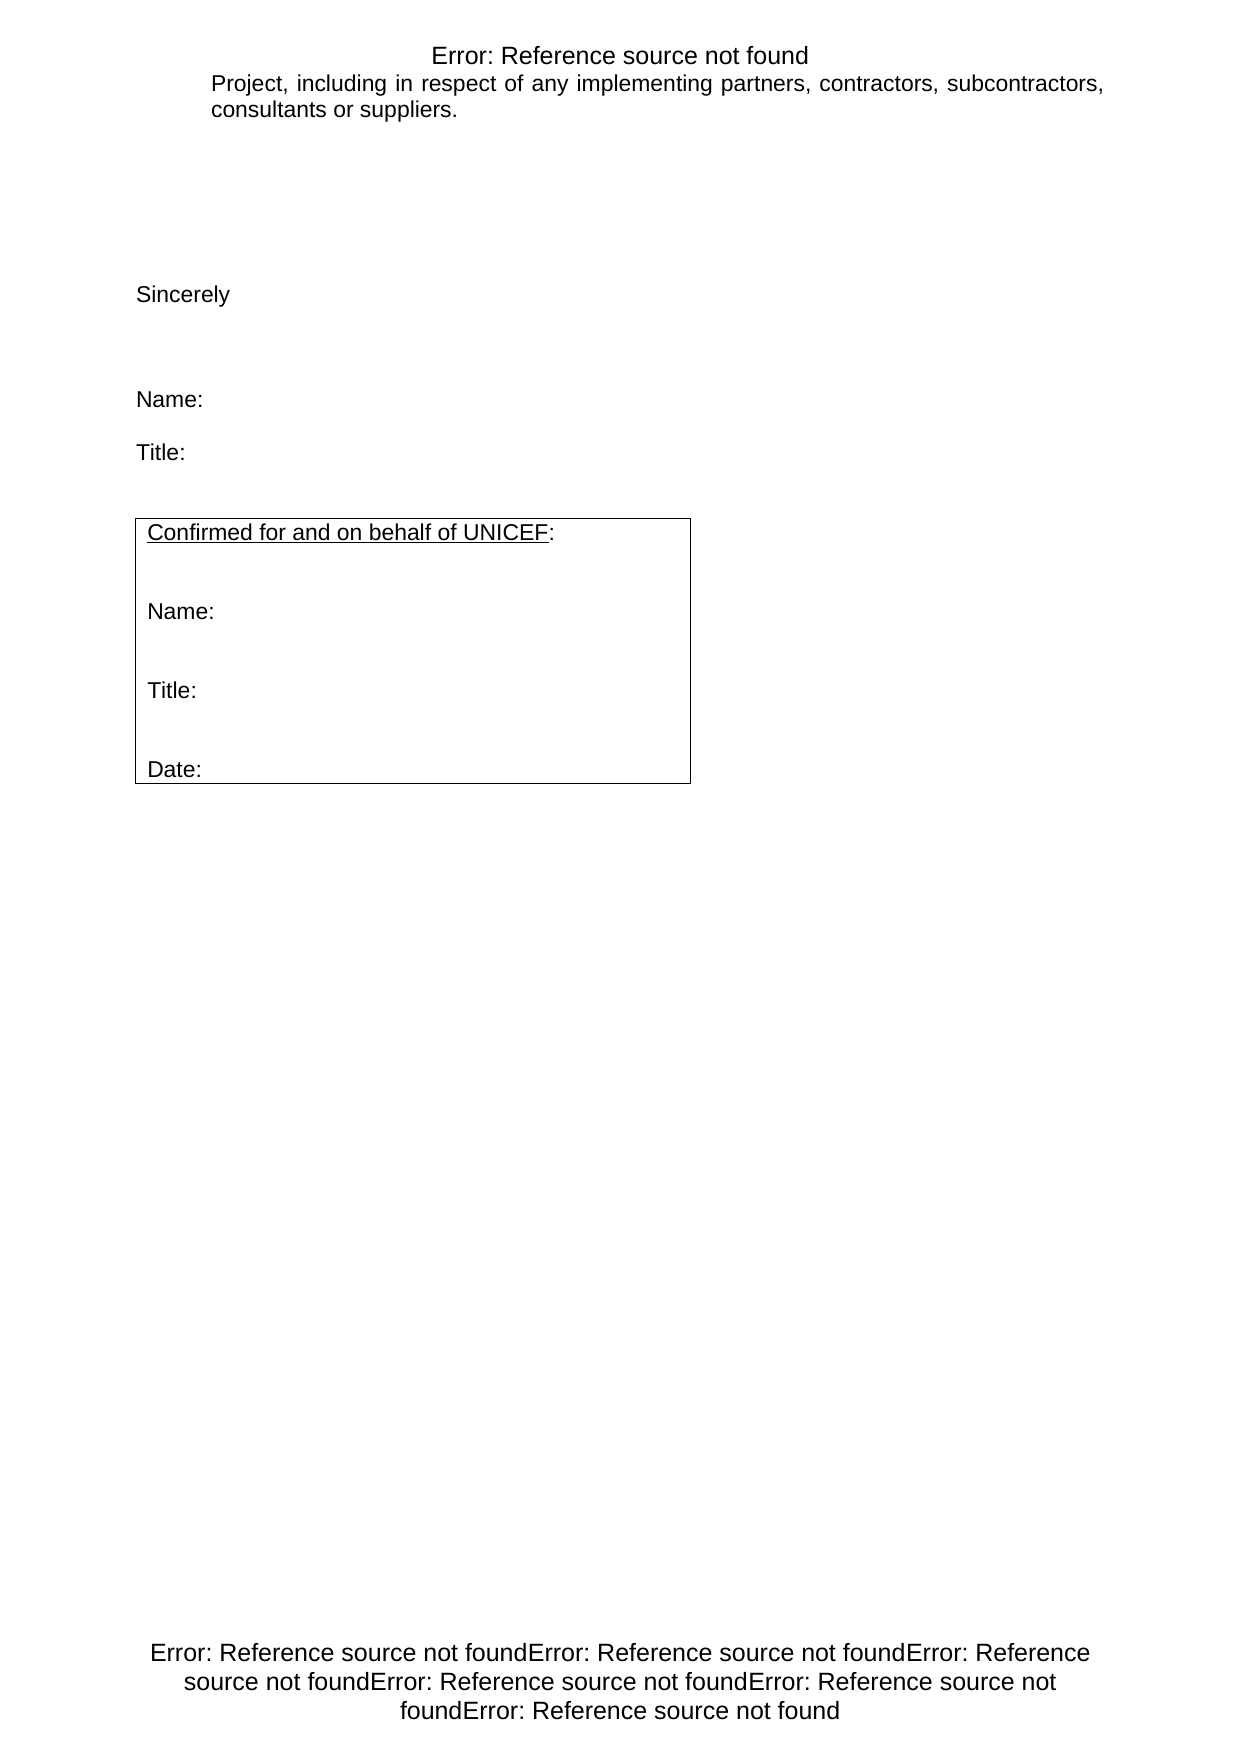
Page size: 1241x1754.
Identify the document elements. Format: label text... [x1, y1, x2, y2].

list Project, including in respect of any implementing partners, contractors, subcontractors, consultants or suppliers. [173, 70, 1104, 123]
text Title: [136, 439, 1104, 465]
text Sincerely [136, 281, 1104, 307]
table_header Confirmed for and on behalf of UNICEF: Name: Title: Date: [136, 519, 690, 783]
text Name: [136, 386, 1104, 413]
